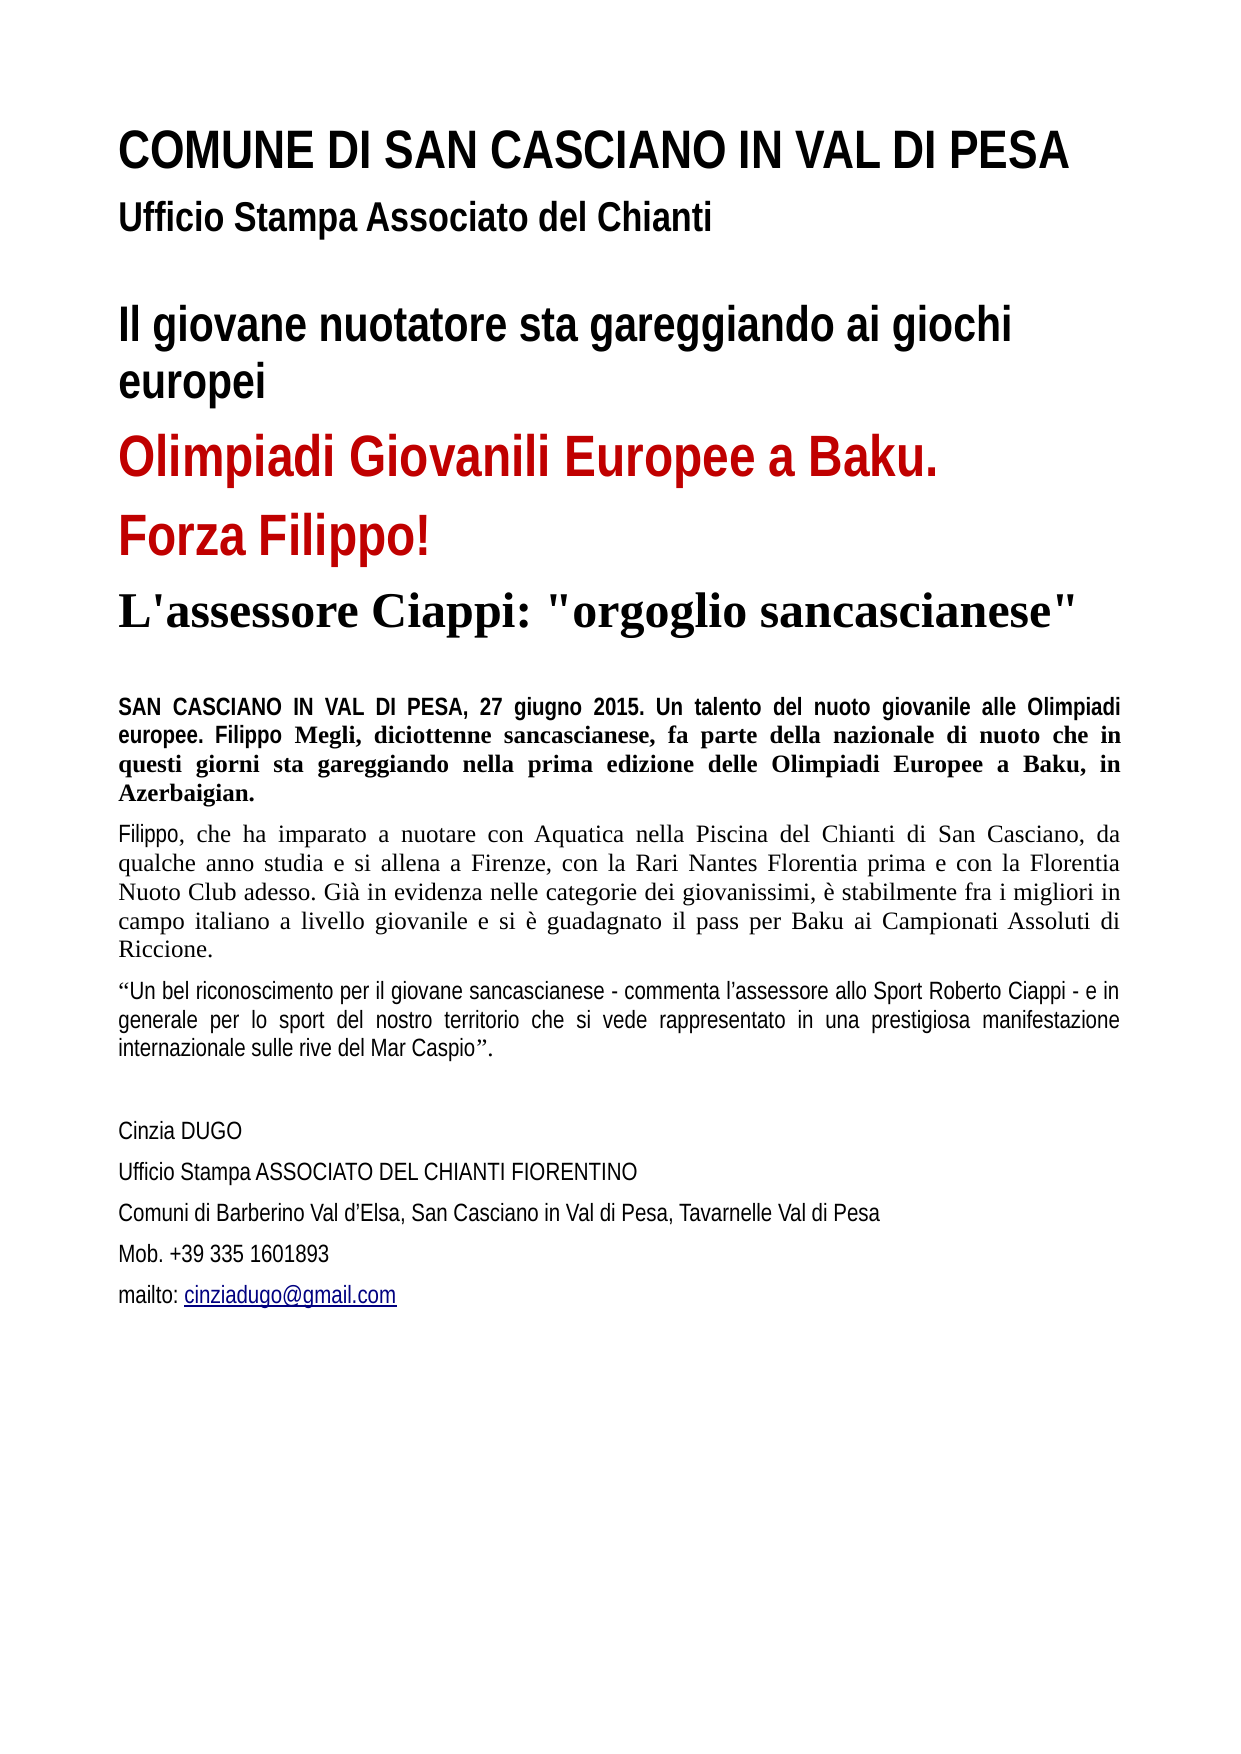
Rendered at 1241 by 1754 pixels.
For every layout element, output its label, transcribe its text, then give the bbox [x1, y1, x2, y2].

text L'assessore Ciappi: "orgoglio sancascianese" [118, 581, 1122, 638]
text Forza Filippo! [118, 501, 1122, 568]
text SAN CASCIANO IN VAL DI PESA, 27 giugno 2015. Un talento del nuoto giovanile alle Olimpiadi europee. Filippo Megli, diciottenne sancascianese, fa parte della nazionale di nuoto che in questi giorni sta gareggiando nella prima edizione delle Olimpiadi Europee a Baku, in Azerbaigian. [118, 692, 1122, 807]
text mailto: cinziadugo@gmail.com [118, 1280, 1122, 1309]
text Cinzia DUGO [118, 1116, 1122, 1144]
text Il giovane nuotatore sta gareggiando ai giochi europei [118, 294, 1122, 409]
text Mob. +39 335 1601893 [118, 1239, 1122, 1268]
text Ufficio Stampa Associato del Chianti [118, 193, 1122, 241]
text Olimpiadi Giovanili Europee a Baku. [118, 422, 1122, 489]
text COMUNE DI SAN CASCIANO IN VAL DI PESA [118, 118, 1122, 180]
text Filippo, che ha imparato a nuotare con Aquatica nella Piscina del Chianti di San Casciano, da qualche anno studia e si allena a Firenze, con la Rari Nantes Florentia prima e con la Florentia Nuoto Club adesso. Già in evidenza nelle categorie dei giovanissimi, è stabilmente fra i migliori in campo italiano a livello giovanile e si è guadagnato il pass per Baku ai Campionati Assoluti di Riccione. [118, 819, 1122, 963]
text “Un bel riconoscimento per il giovane sancascianese - commenta l’assessore allo Sport Roberto Ciappi - e in generale per lo sport del nostro territorio che si vede rappresentato in una prestigiosa manifestazione internazionale sulle rive del Mar Caspio”. [118, 976, 1122, 1062]
text Comuni di Barberino Val d’Elsa, San Casciano in Val di Pesa, Tavarnelle Val di Pesa [118, 1198, 1122, 1227]
text Ufficio Stampa ASSOCIATO DEL CHIANTI FIORENTINO [118, 1157, 1122, 1186]
